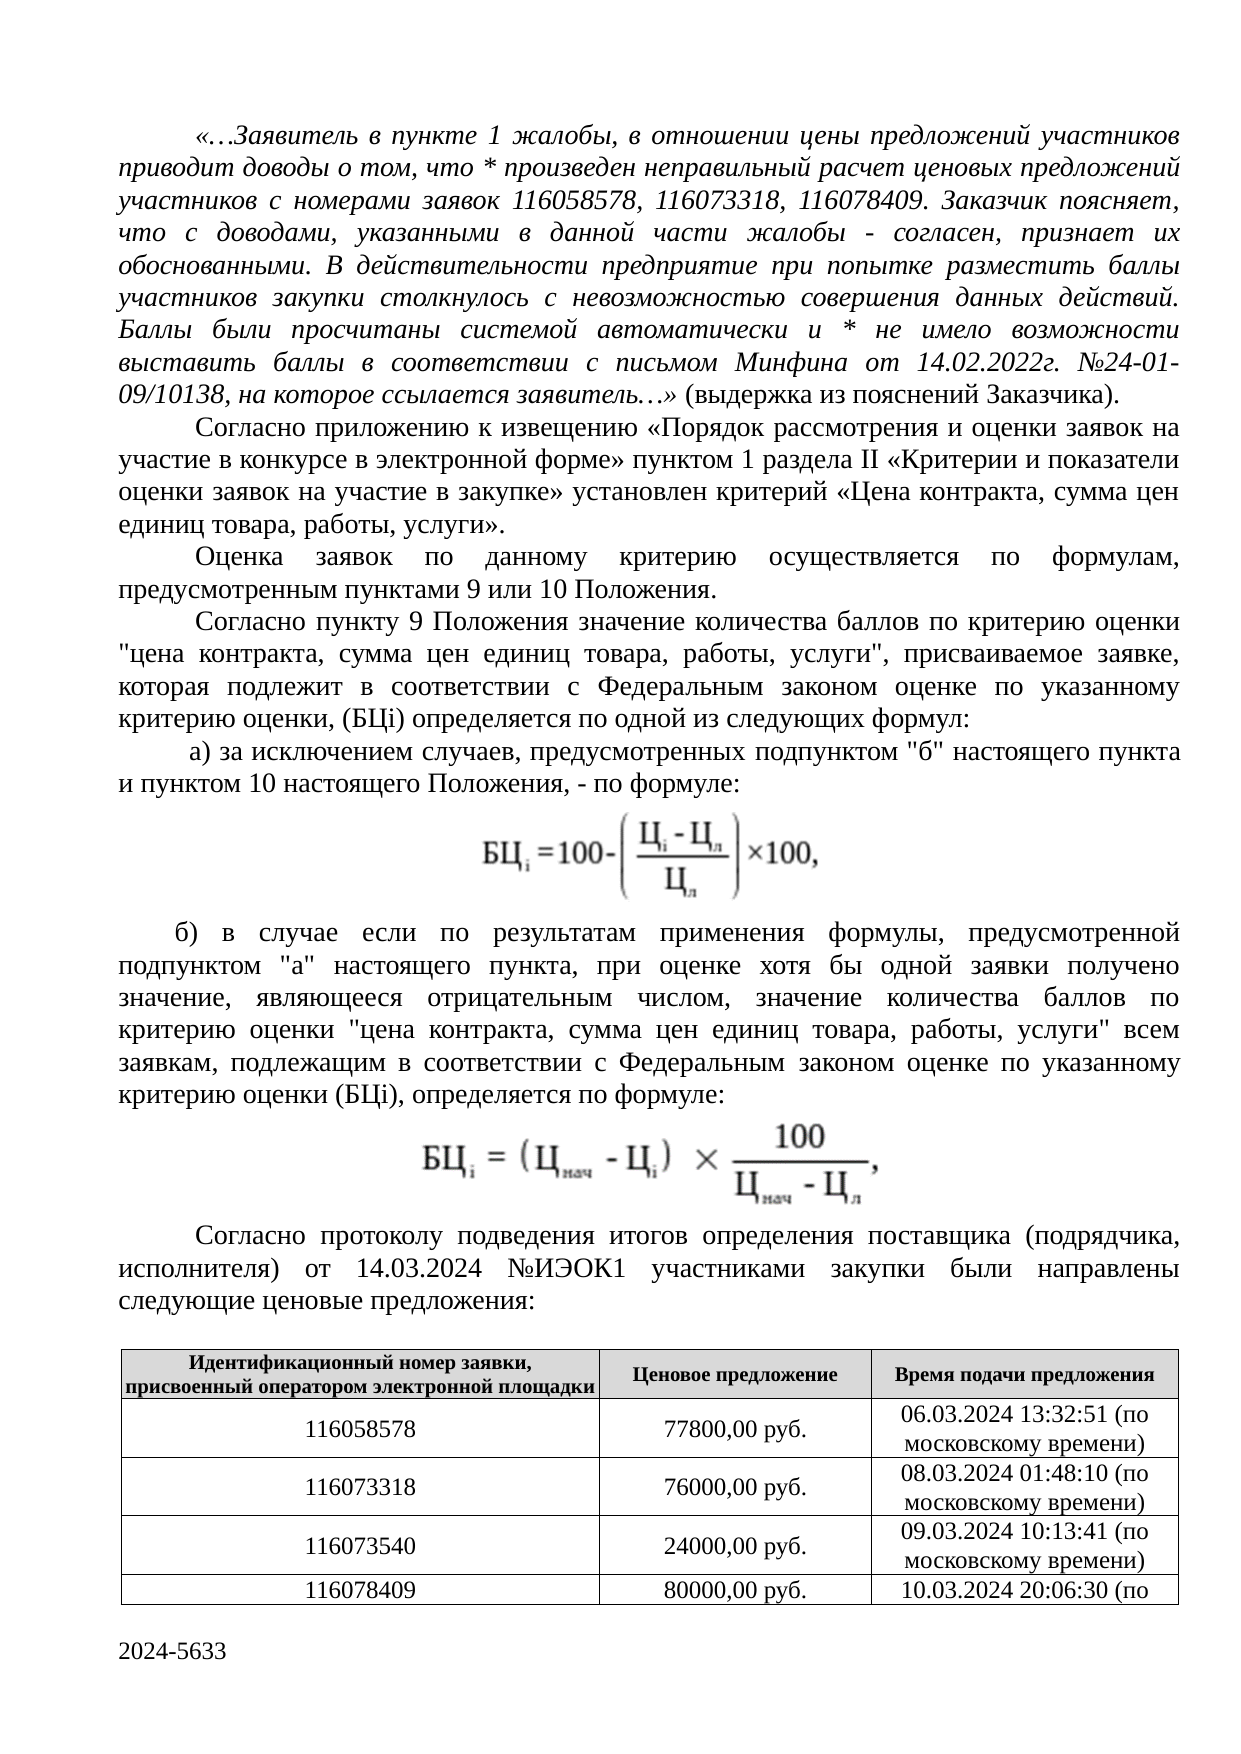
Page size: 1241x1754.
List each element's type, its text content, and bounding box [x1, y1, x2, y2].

table_header Идентификационный номер заявки, присвоенный оператором электронной площадки [122, 1350, 599, 1398]
picture [474, 811, 825, 903]
text Согласно протоколу подведения итогов определения поставщика (подрядчика, исполнителя) от 14.03.2024 №ИЭОК1 участниками закупки были направлены следующие ценовые предложения: [118, 1218, 1181, 1316]
table_cell 76000,00 руб. [600, 1458, 871, 1515]
text а) за исключением случаев, предусмотренных подпунктом "б" настоящего пункта и пунктом 10 настоящего Положения, - по формуле: [118, 734, 1181, 798]
text Оценка заявок по данному критерию осуществляется по формулам, предусмотренным пунктами 9 или 10 Положения. [118, 539, 1181, 604]
table_cell 116058578 [122, 1399, 599, 1457]
table_cell 116078409 [122, 1575, 599, 1604]
text «…Заявитель в пункте 1 жалобы, в отношении цены предложений участников приводит доводы о том, что * произведен неправильный расчет ценовых предложений участников с номерами заявок 116058578, 116073318, 116078409. Заказчик поясняет, что с доводами, указанными в данной части жалобы - согласен, признает их обоснованными. В действительности предприятие при попытке разместить баллы участников закупки столкнулось с невозможностью совершения данных действий. Баллы были просчитаны системой автоматически и * не имело возможности выставить баллы в соответствии с письмом Минфина от 14.02.2022г. №24-01-09/10138, на которое ссылается заявитель…» (выдержка из пояснений Заказчика). [118, 118, 1181, 410]
text Согласно приложению к извещению «Порядок рассмотрения и оценки заявок на участие в конкурсе в электронной форме» пунктом 1 раздела II «Критерии и показатели оценки заявок на участие в закупке» установлен критерий «Цена контракта, сумма цен единиц товарa, работы, услуги». [118, 410, 1181, 539]
picture [413, 1122, 886, 1206]
table_cell 116073318 [122, 1458, 599, 1515]
table_cell 08.03.2024 01:48:10 (по московскому времени) [872, 1458, 1178, 1515]
table_cell 24000,00 руб. [600, 1516, 871, 1574]
table_cell 77800,00 руб. [600, 1399, 871, 1457]
text Согласно пункту 9 Положения значение количества баллов по критерию оценки "цена контракта, сумма цен единиц товара, работы, услуги", присваиваемое заявке, которая подлежит в соответствии с Федеральным законом оценке по указанному критерию оценки, (БЦi) определяется по одной из следующих формул: [118, 604, 1181, 734]
table_header Время подачи предложения [872, 1350, 1178, 1398]
table_header Ценовое предложение [600, 1350, 871, 1398]
table_cell 09.03.2024 10:13:41 (по московскому времени) [872, 1516, 1178, 1574]
text б) в случае если по результатам применения формулы, предусмотренной подпунктом "а" настоящего пункта, при оценке хотя бы одной заявки получено значение, являющееся отрицательным числом, значение количества баллов по критерию оценки "цена контракта, сумма цен единиц товара, работы, услуги" всем заявкам, подлежащим в соответствии с Федеральным законом оценке по указанному критерию оценки (БЦi), определяется по формуле: [118, 915, 1181, 1110]
table_cell 10.03.2024 20:06:30 (по [872, 1575, 1178, 1604]
table_cell 80000,00 руб. [600, 1575, 871, 1604]
table_cell 06.03.2024 13:32:51 (по московскому времени) [872, 1399, 1178, 1457]
table_cell 116073540 [122, 1516, 599, 1574]
